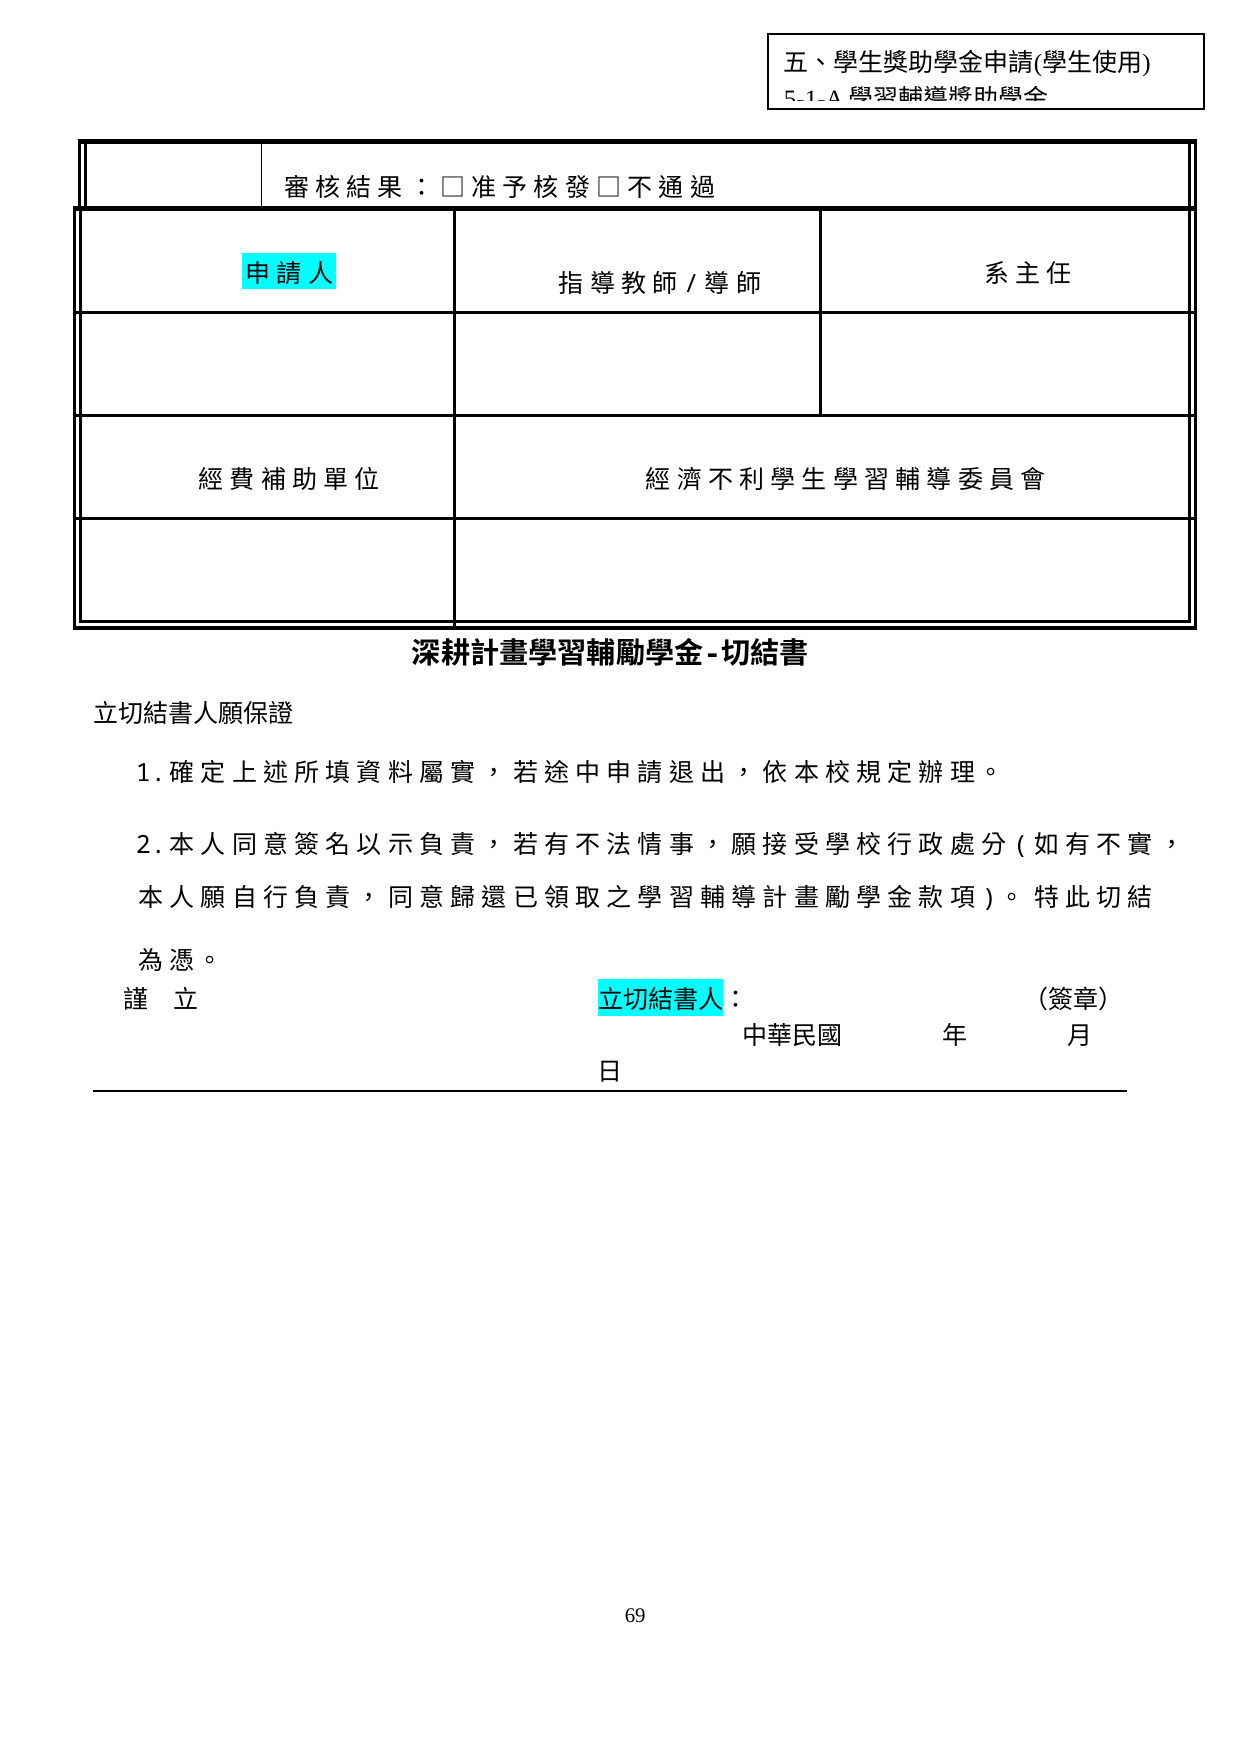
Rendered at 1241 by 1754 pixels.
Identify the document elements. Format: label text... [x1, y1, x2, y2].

table_cell [456, 520, 1188, 620]
table_cell [82, 314, 453, 414]
text 中華民國 年 月 日 [93, 1016, 1127, 1090]
text 立切結書人願保證 [93, 693, 1177, 729]
text 2.本人同意簽名以示負責，若有不法情事，願接受學校行政處分(如有不實，本人願自行負責，同意歸還已領取之學習輔導計畫勵學金款項)。特此切結為憑。 [131, 792, 1177, 979]
table_cell 申請人 [82, 211, 453, 311]
table_cell [87, 144, 261, 206]
table_cell [822, 314, 1188, 414]
text 1.確定上述所填資料屬實，若途中申請退出，依本校規定辦理。 [131, 729, 1177, 792]
text 深耕計畫學習輔勵學金-切結書 [93, 630, 1127, 672]
table_cell [456, 314, 819, 414]
text 謹 立 立切結書人： （簽章） [93, 979, 1127, 1016]
table_cell [82, 520, 453, 620]
table_cell 經濟不利學生學習輔導委員會 [456, 417, 1188, 517]
table_cell 系主任 [822, 211, 1188, 311]
table_cell 指導教師/導師 [456, 211, 819, 311]
table_cell 審核結果：□准予核發□不通過 [262, 144, 1188, 206]
table_cell 經費補助單位 [82, 417, 453, 517]
